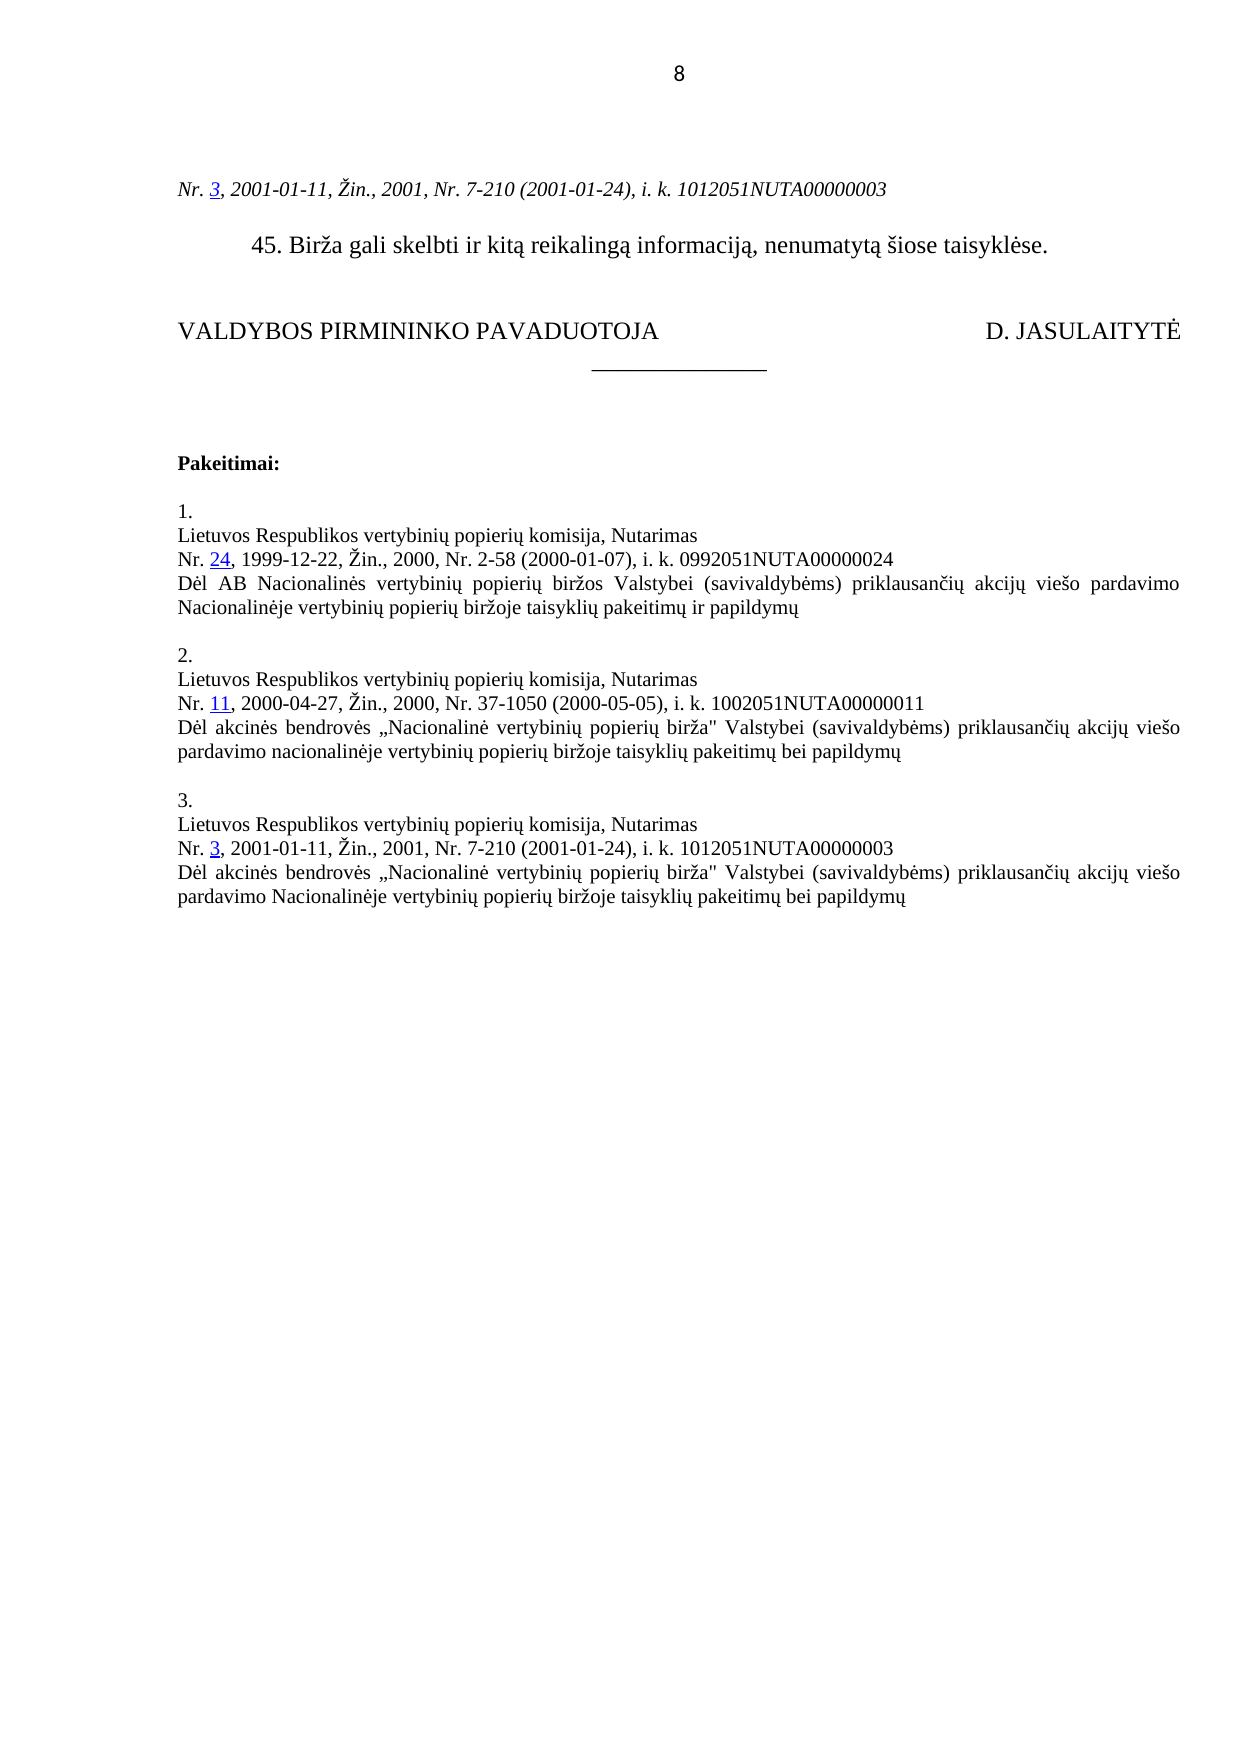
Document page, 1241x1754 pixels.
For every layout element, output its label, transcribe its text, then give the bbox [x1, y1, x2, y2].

text 1. [177, 499, 1181, 523]
text 45. Birža gali skelbti ir kitą reikalingą informaciją, nenumatytą šiose taisyklėse. [177, 230, 1181, 259]
text Nr. 11, 2000-04-27, Žin., 2000, Nr. 37-1050 (2000-05-05), i. k. 1002051NUTA00000011 [177, 691, 1181, 715]
text Dėl akcinės bendrovės „Nacionalinė vertybinių popierių birža" Valstybei (savivaldybėms) priklausančių akcijų viešo pardavimo nacionalinėje vertybinių popierių biržoje taisyklių pakeitimų bei papildymų [177, 715, 1181, 763]
text Lietuvos Respublikos vertybinių popierių komisija, Nutarimas [177, 523, 1181, 547]
text VALDYBOS PIRMININKO PAVADUOTOJA D. JASULAITYTĖ [177, 316, 1181, 345]
text Nr. 3, 2001-01-11, Žin., 2001, Nr. 7-210 (2001-01-24), i. k. 1012051NUTA00000003 [177, 836, 1181, 860]
text Dėl AB Nacionalinės vertybinių popierių biržos Valstybei (savivaldybėms) priklausančių akcijų viešo pardavimo Nacionalinėje vertybinių popierių biržoje taisyklių pakeitimų ir papildymų [177, 571, 1181, 619]
text Nr. 24, 1999-12-22, Žin., 2000, Nr. 2-58 (2000-01-07), i. k. 0992051NUTA00000024 [177, 547, 1181, 571]
text ______________ [177, 345, 1181, 374]
text Nr. 3, 2001-01-11, Žin., 2001, Nr. 7-210 (2001-01-24), i. k. 1012051NUTA00000003 [177, 177, 1181, 201]
text Dėl akcinės bendrovės „Nacionalinė vertybinių popierių birža" Valstybei (savivaldybėms) priklausančių akcijų viešo pardavimo Nacionalinėje vertybinių popierių biržoje taisyklių pakeitimų bei papildymų [177, 860, 1181, 908]
text Lietuvos Respublikos vertybinių popierių komisija, Nutarimas [177, 667, 1181, 691]
text Lietuvos Respublikos vertybinių popierių komisija, Nutarimas [177, 812, 1181, 836]
text 2. [177, 643, 1181, 667]
text Pakeitimai: [177, 451, 1181, 475]
text 3. [177, 787, 1181, 812]
